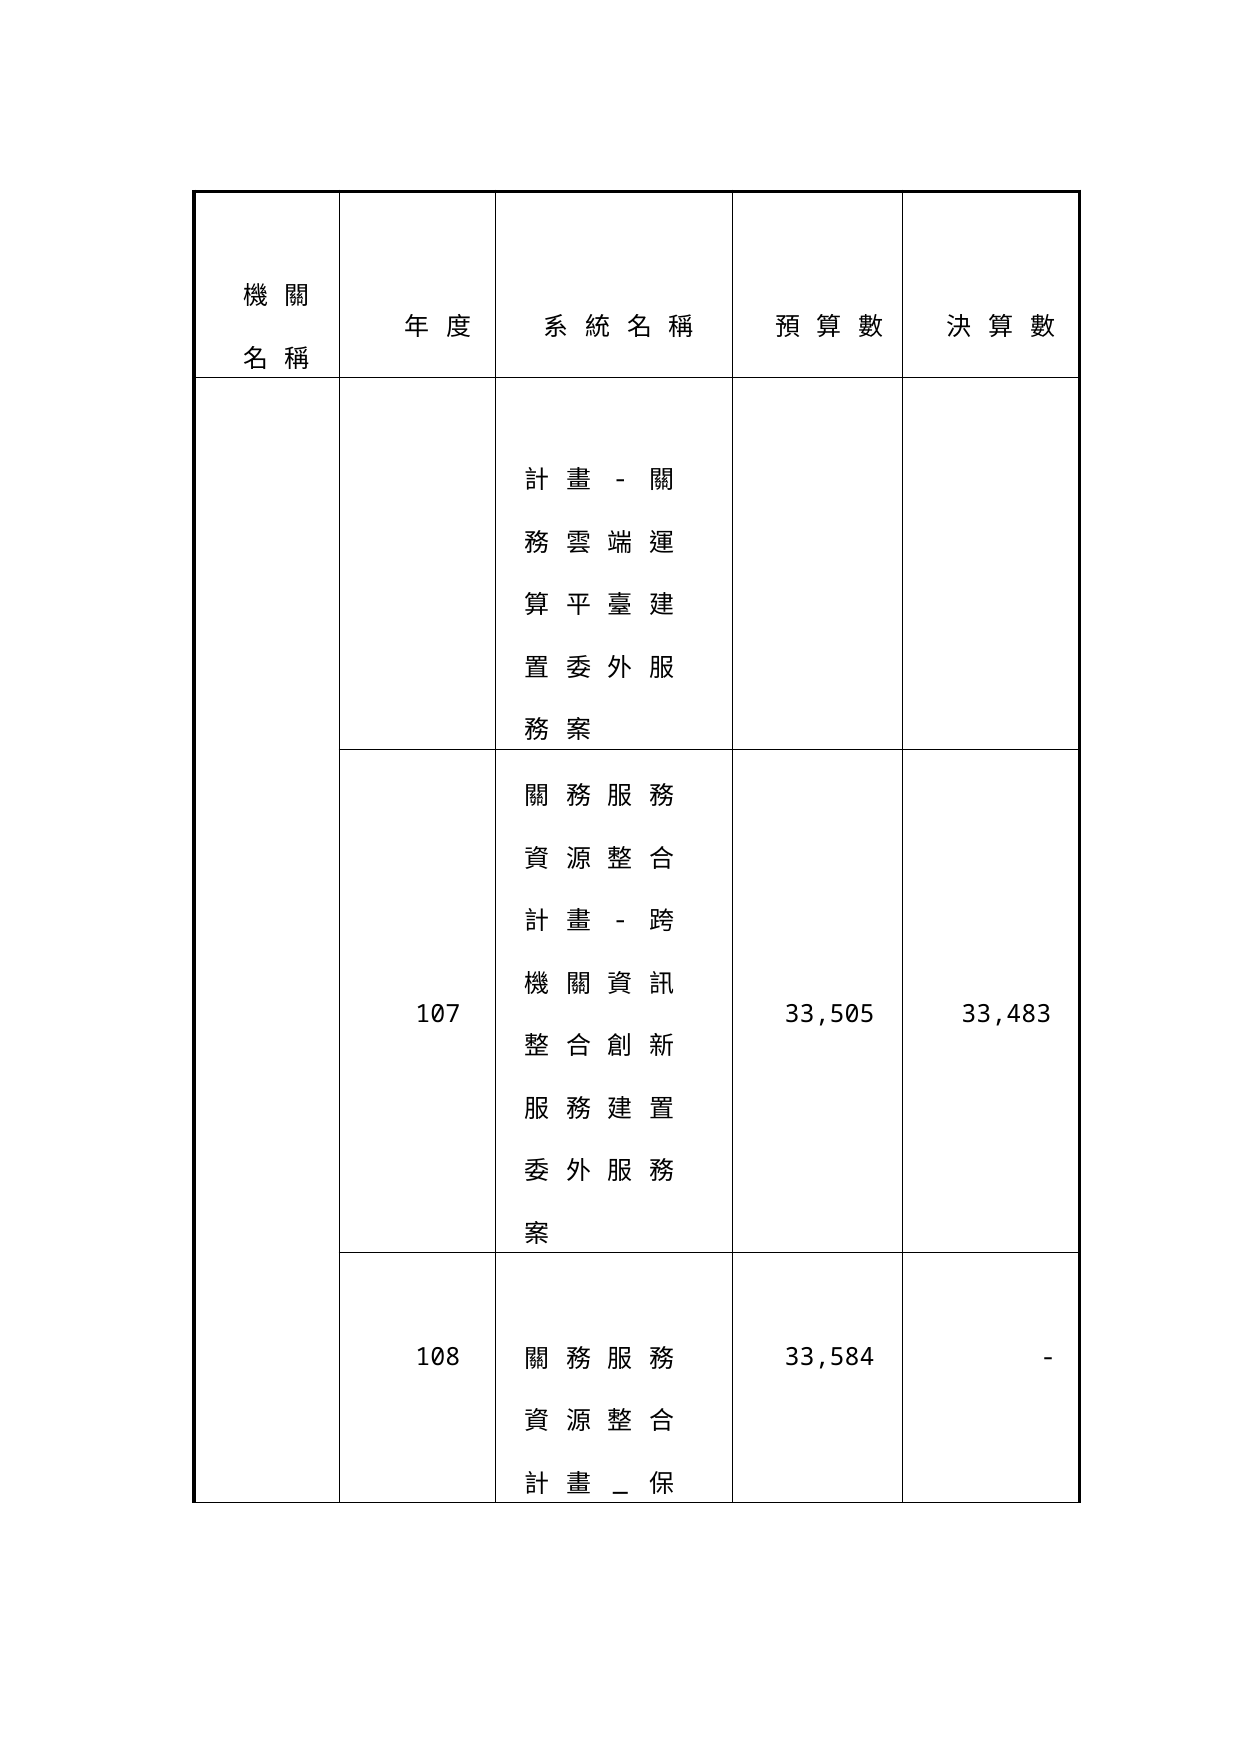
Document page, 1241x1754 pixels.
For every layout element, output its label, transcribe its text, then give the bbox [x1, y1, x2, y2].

table_cell [196, 378, 339, 1502]
table_cell [733, 378, 902, 749]
table_cell - [903, 1253, 1078, 1502]
table_cell 33,483 [903, 750, 1078, 1252]
table_cell 33,584 [733, 1253, 902, 1502]
table_header 決算數 [903, 193, 1078, 377]
table_header 系統名稱 [496, 193, 732, 377]
table_header 機關名稱 [196, 193, 339, 377]
table_cell [903, 378, 1078, 749]
table_cell [340, 378, 495, 749]
table_header 年度 [340, 193, 495, 377]
table_cell 108 [340, 1253, 495, 1502]
table_cell 計畫-關務雲端運算平臺建置委外服務案 [496, 378, 732, 749]
table_cell 33,505 [733, 750, 902, 1252]
table_cell 關務服務資源整合計畫-跨機關資訊整合創新服務建置委外服務案 [496, 750, 732, 1252]
table_cell 關務服務資源整合計畫_保 [496, 1253, 732, 1502]
table_header 預算數 [733, 193, 902, 377]
table_cell 107 [340, 750, 495, 1252]
